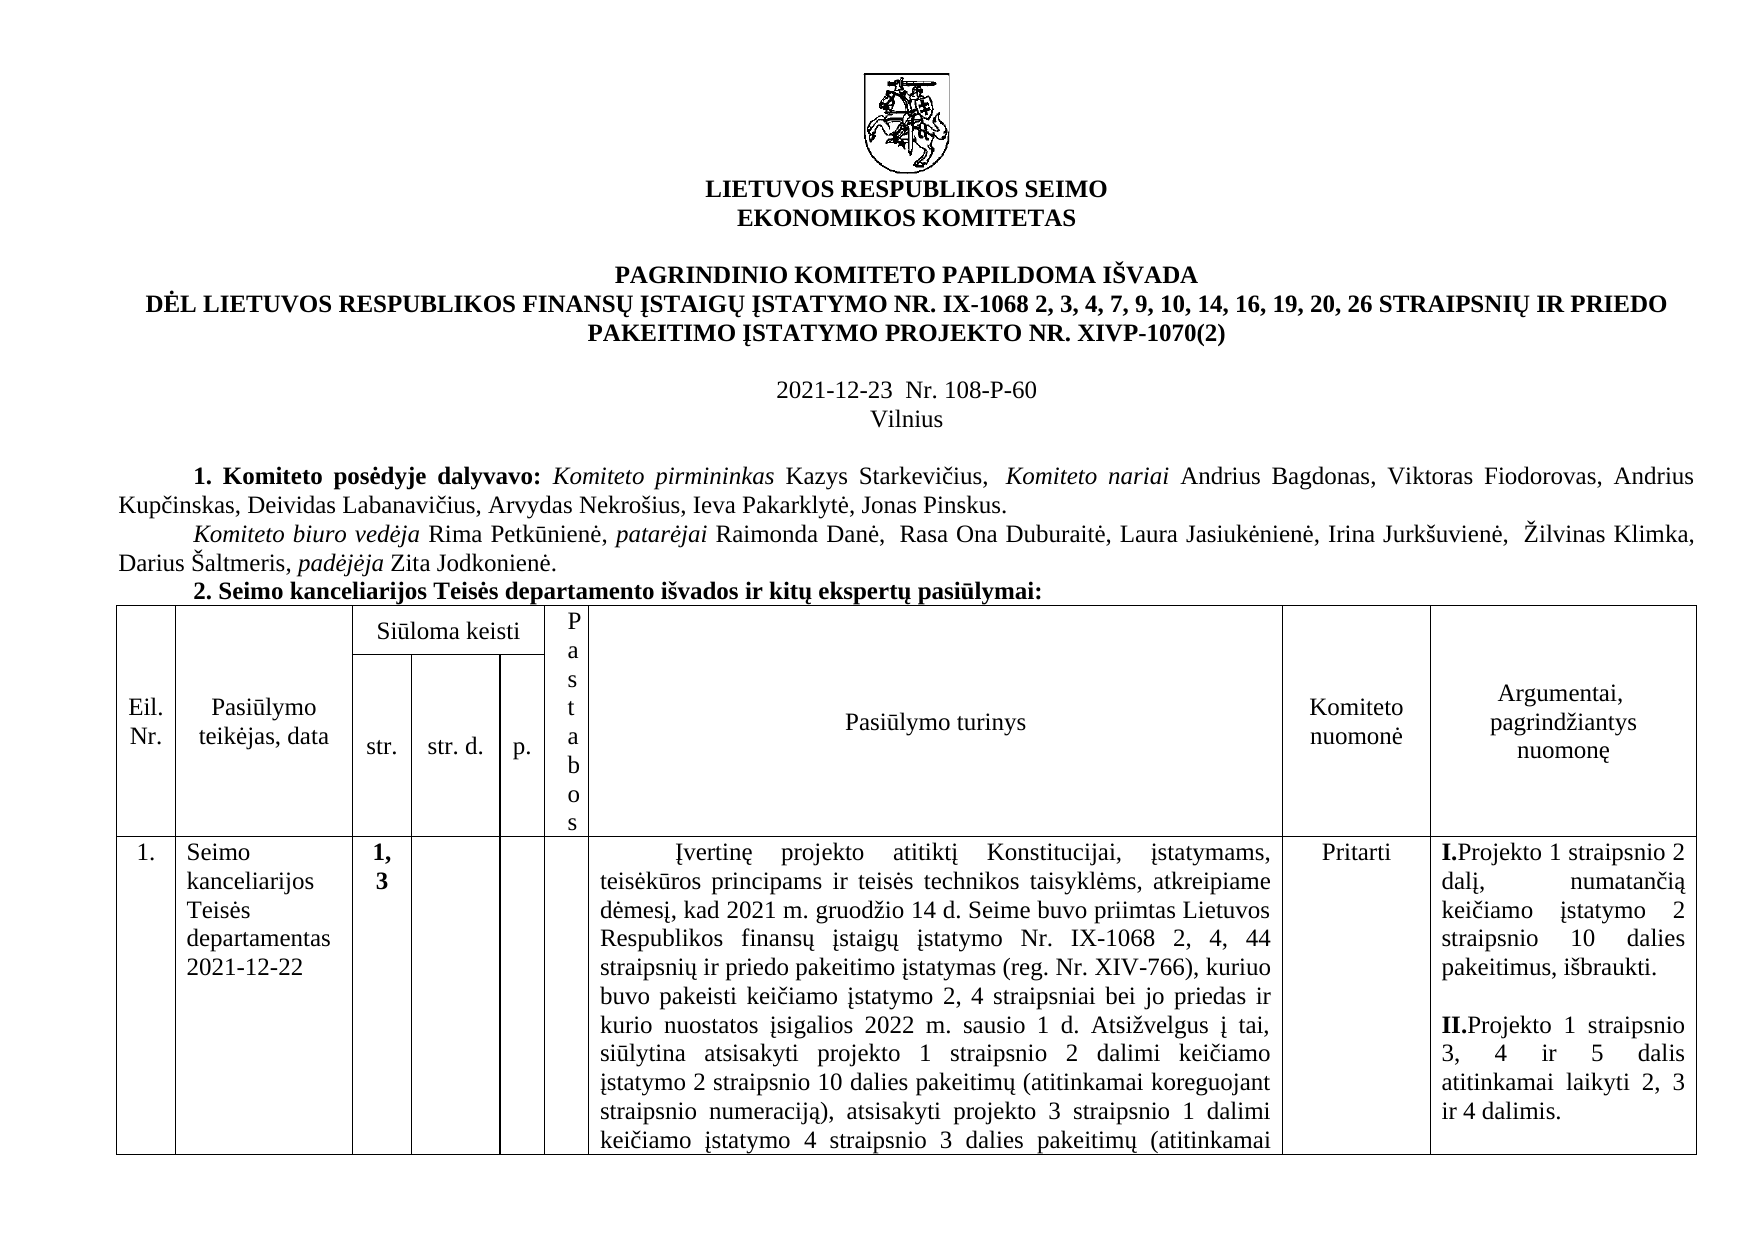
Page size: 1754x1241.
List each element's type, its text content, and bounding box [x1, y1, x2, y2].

text Vilnius [118, 404, 1695, 433]
table_header Pastabos [545, 606, 588, 836]
table_cell Įvertinę projekto atitiktį Konstitucijai, įstatymams, teisėkūros principams ir teisės technikos taisyklėms, atkreipiame dėmesį, kad 2021 m. gruodžio 14 d. Seime buvo priimtas Lietuvos Respublikos finansų įstaigų įstatymo Nr. IX-1068 2, 4, 44 straipsnių ir priedo pakeitimo įstatymas (reg. Nr. XIV-766), kuriuo buvo pakeisti keičiamo įstatymo 2, 4 straipsniai bei jo priedas ir kurio nuostatos įsigalios 2022 m. sausio 1 d. Atsižvelgus į tai, siūlytina atsisakyti projekto 1 straipsnio 2 dalimi keičiamo įstatymo 2 straipsnio 10 dalies pakeitimų (atitinkamai koreguojant straipsnio numeraciją), atsisakyti projekto 3 straipsnio 1 dalimi keičiamo įstatymo 4 straipsnio 3 dalies pakeitimų (atitinkamai [589, 837, 1282, 1153]
table_header Siūloma keisti [353, 606, 544, 654]
table_cell 1. [117, 837, 175, 1153]
text 1. Komiteto posėdyje dalyvavo: Komiteto pirmininkas Kazys Starkevičius, Komiteto nariai Andrius Bagdonas, Viktoras Fiodorovas, Andrius Kupčinskas, Deividas Labanavičius, Arvydas Nekrošius, Ieva Pakarklytė, Jonas Pinskus. [118, 461, 1695, 519]
table_header Komiteto nuomonė [1283, 606, 1430, 836]
table_cell 1, 3 [353, 837, 411, 1153]
table_header Pasiūlymo turinys [589, 606, 1282, 836]
text 2021-12-23 Nr. 108-P-60 [118, 375, 1695, 404]
table_cell str. [353, 655, 411, 836]
text Ekonomikos komitetas [118, 203, 1695, 231]
table_cell Seimo kanceliarijos Teisės departamentas 2021-12-22 [176, 837, 352, 1153]
table_cell [545, 837, 588, 1153]
table_cell str. d. [412, 655, 499, 836]
table_header Eil. Nr. [117, 606, 175, 836]
table_cell p. [501, 655, 544, 836]
subtitle 2. Seimo kanceliarijos Teisės departamento išvados ir kitų ekspertų pasiūlymai: [118, 576, 1695, 605]
subtitle PAGRINDINIO KOMITETO PAPILDOMA IŠVADA [118, 260, 1695, 289]
table_cell Pritarti [1283, 837, 1430, 1153]
table_header Pasiūlymo teikėjas, data [176, 606, 352, 836]
table_cell I.Projekto 1 straipsnio 2 dalį, numatančią keičiamo įstatymo 2 straipsnio 10 dalies pakeitimus, išbraukti. II.Projekto 1 straipsnio 3, 4 ir 5 dalis atitinkamai laikyti 2, 3 ir 4 dalimis. [1431, 837, 1696, 1153]
text LIETUVOS RESPUBLIKOS SEIMO [118, 174, 1695, 203]
text DĖL LIETUVOS RESPUBLIKOS FINANSŲ ĮSTAIGŲ ĮSTATYMO NR. IX-1068 2, 3, 4, 7, 9, 10, 14, 16, 19, 20, 26 STRAIPSNIŲ IR PRIEDO PAKEITIMO ĮSTATYMO PROJEKTO NR. XIVP-1070(2) [118, 289, 1695, 346]
table_cell [501, 837, 544, 1153]
table_cell [412, 837, 499, 1153]
table_header Argumentai, pagrindžiantys nuomonę [1431, 606, 1696, 836]
text Komiteto biuro vedėja Rima Petkūnienė, patarėjai Raimonda Danė, Rasa Ona Duburaitė, Laura Jasiukėnienė, Irina Jurkšuvienė, Žilvinas Klimka, Darius Šaltmeris, padėjėja Zita Jodkonienė. [118, 519, 1695, 576]
